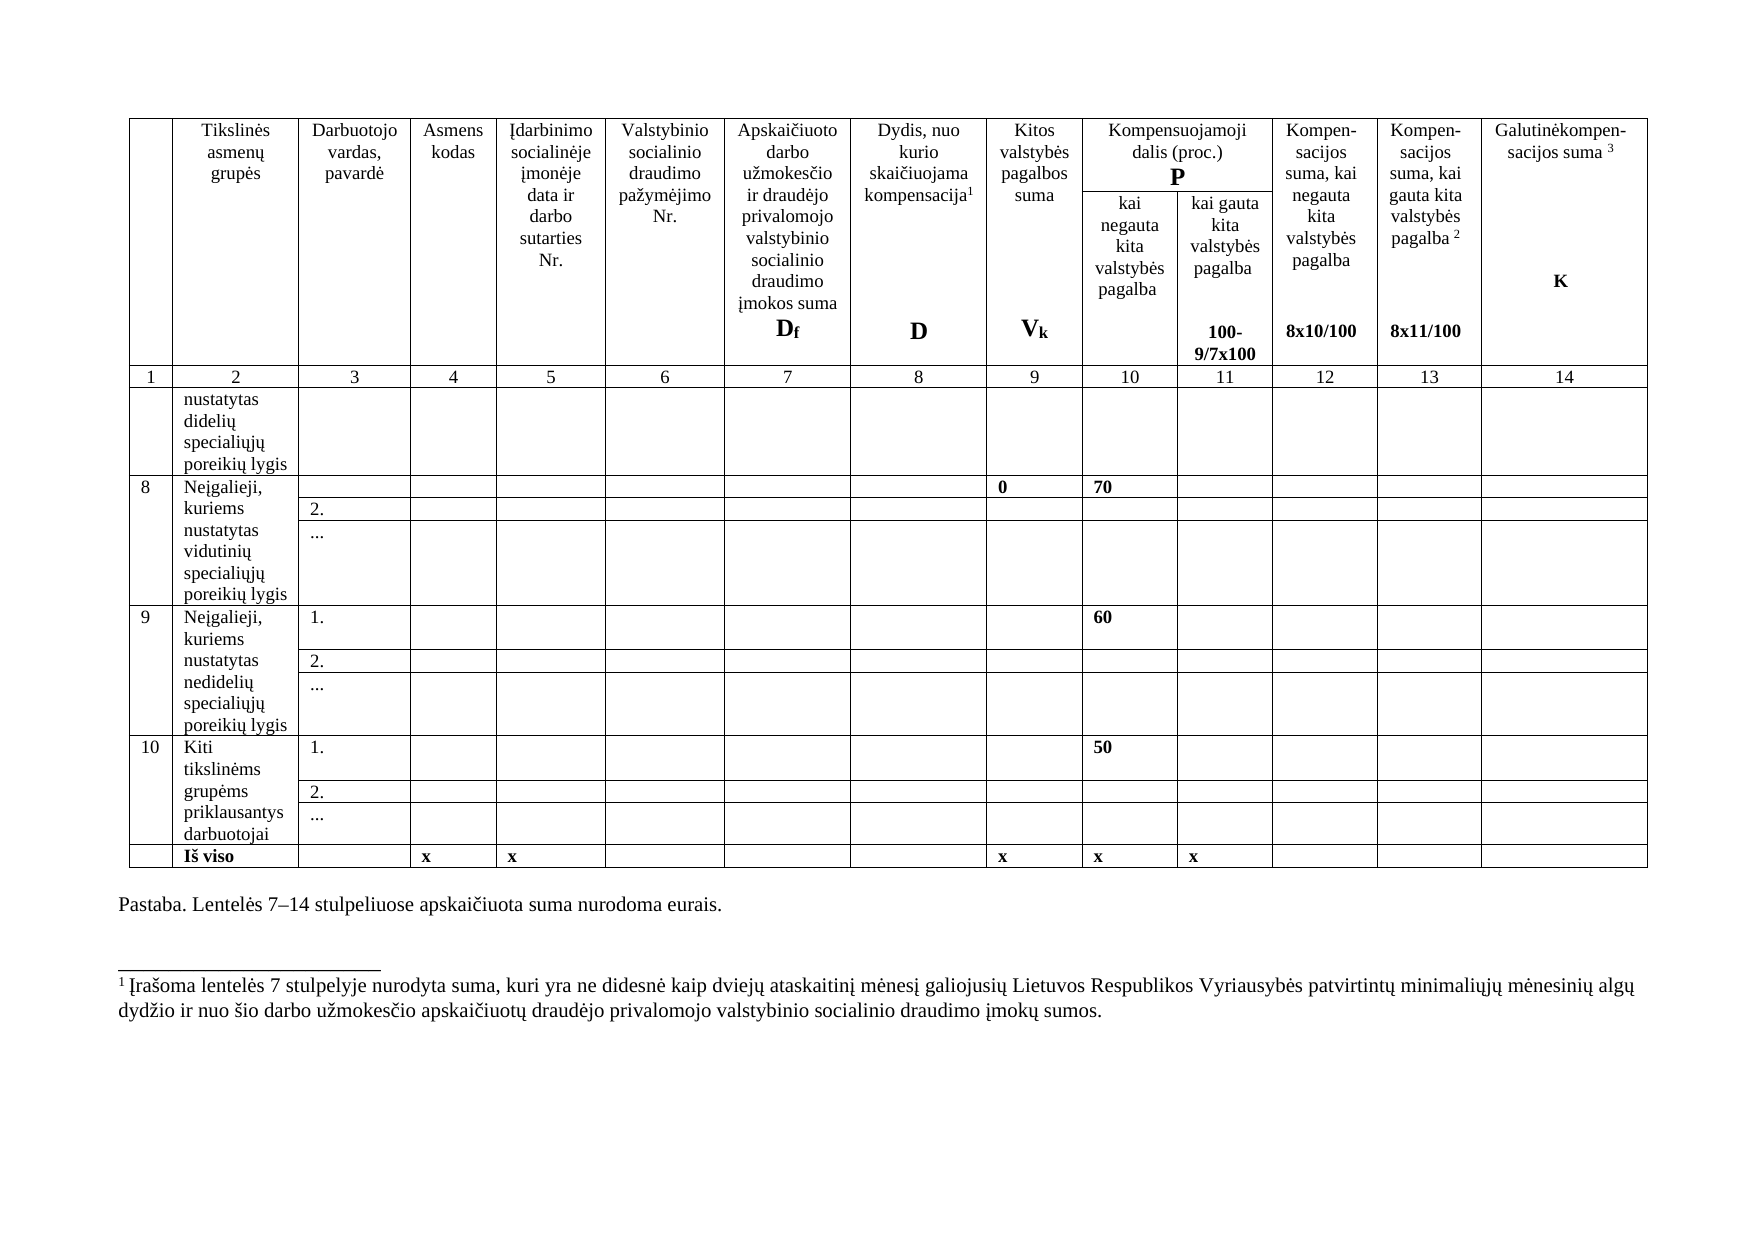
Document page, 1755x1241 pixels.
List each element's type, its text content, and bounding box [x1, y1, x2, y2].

table_cell [606, 606, 724, 649]
table_header Valstybinio socialinio draudimo pažymėjimo Nr. [606, 119, 724, 364]
table_cell [497, 803, 605, 844]
table_cell [1482, 781, 1647, 802]
table_cell 14 [1482, 366, 1647, 387]
table_cell 4 [411, 366, 496, 387]
table_cell [725, 845, 850, 867]
table_cell [411, 476, 496, 497]
table_header [130, 119, 172, 364]
table_cell [1083, 498, 1177, 520]
table_cell [1378, 781, 1481, 802]
table_cell [1378, 650, 1481, 672]
text _____________________ [118, 945, 1636, 973]
table_cell [1178, 476, 1272, 497]
table_cell [606, 388, 724, 474]
table_cell Iš viso [173, 845, 298, 867]
table_cell [987, 803, 1082, 844]
table_cell ... [299, 673, 410, 735]
table_header Darbuotojo vardas, pavardė [299, 119, 410, 364]
table_cell Neįgalieji, kuriems nustatytas nedidelių specialiųjų poreikių lygis [173, 606, 298, 735]
table_cell [1378, 521, 1481, 605]
table_cell [725, 498, 850, 520]
table_cell [1178, 673, 1272, 735]
table_cell [851, 781, 986, 802]
table_cell [1273, 606, 1377, 649]
table_header Kompen-sacijos suma, kai negauta kita valstybės pagalba 8x10/100 [1273, 119, 1377, 364]
table_cell x [1178, 845, 1272, 867]
table_cell [497, 673, 605, 735]
table_cell [1273, 673, 1377, 735]
table_cell [299, 388, 410, 474]
table_cell [606, 736, 724, 779]
table_header Asmens kodas [411, 119, 496, 364]
table_cell [1083, 521, 1177, 605]
table_cell [1273, 736, 1377, 779]
table_cell x [1083, 845, 1177, 867]
table_cell [606, 673, 724, 735]
table_cell [411, 388, 496, 474]
table_cell [725, 521, 850, 605]
text 1 Įrašoma lentelės 7 stulpelyje nurodyta suma, kuri yra ne didesnė kaip dviejų ataskaitinį mėnesį galiojusių Lietuvos Respublikos Vyriausybės patvirtintų minimaliųjų mėnesinių algų dydžio ir nuo šio darbo užmokesčio apskaičiuotų draudėjo privalomojo valstybinio socialinio draudimo įmokų sumos. [118, 973, 1636, 1022]
table_cell [411, 498, 496, 520]
table_cell [497, 606, 605, 649]
table_cell 13 [1378, 366, 1481, 387]
table_cell [725, 781, 850, 802]
table_cell [725, 476, 850, 497]
table_cell x [497, 845, 605, 867]
table_cell [606, 803, 724, 844]
table_cell [130, 388, 172, 474]
table_cell [1273, 845, 1377, 867]
table_cell 9 [987, 366, 1082, 387]
table_cell [987, 498, 1082, 520]
table_cell [1378, 606, 1481, 649]
table_cell [725, 388, 850, 474]
table_header Kompensuojamoji dalis (proc.) P [1083, 119, 1272, 191]
table_cell [1273, 388, 1377, 474]
table_cell [497, 498, 605, 520]
table_header Įdarbinimo socialinėje įmonėje data ir darbo sutarties Nr. [497, 119, 605, 364]
table_cell nustatytas didelių specialiųjų poreikių lygis [173, 388, 298, 474]
table_cell [987, 650, 1082, 672]
table_cell 60 [1083, 606, 1177, 649]
table_cell [725, 736, 850, 779]
table_cell [725, 650, 850, 672]
table_cell [411, 673, 496, 735]
table_header Tikslinės asmenų grupės [173, 119, 298, 364]
table_cell [1378, 845, 1481, 867]
table_cell [1178, 803, 1272, 844]
table_cell 8 [130, 476, 172, 605]
table_cell [1482, 476, 1647, 497]
table_cell [1178, 498, 1272, 520]
table_cell [1482, 388, 1647, 474]
table_cell [1482, 650, 1647, 672]
table_cell [987, 736, 1082, 779]
table_cell [1083, 781, 1177, 802]
table_cell [606, 650, 724, 672]
table_cell [1273, 498, 1377, 520]
text Pastaba. Lentelės 7–14 stulpeliuose apskaičiuota suma nurodoma eurais. [118, 892, 1636, 916]
table_cell 1. [299, 606, 410, 649]
table_cell [411, 803, 496, 844]
table_cell [497, 781, 605, 802]
table_cell 1 [130, 366, 172, 387]
table_cell [1378, 736, 1481, 779]
table_cell [1482, 803, 1647, 844]
table_header Kompen-sacijos suma, kai gauta kita valstybės pagalba 2 8x11/100 [1378, 119, 1481, 364]
table_cell 12 [1273, 366, 1377, 387]
table_cell 6 [606, 366, 724, 387]
table_cell [1378, 476, 1481, 497]
table_cell [1378, 673, 1481, 735]
table_cell Kiti tikslinėms grupėms priklausantys darbuotojai [173, 736, 298, 844]
table_cell [1378, 803, 1481, 844]
table_cell [606, 476, 724, 497]
table_cell 11 [1178, 366, 1272, 387]
table_cell [851, 606, 986, 649]
table_cell [987, 673, 1082, 735]
table_cell ... [299, 803, 410, 844]
table_cell [1273, 650, 1377, 672]
table_cell 2. [299, 650, 410, 672]
table_cell [411, 606, 496, 649]
table_cell [411, 781, 496, 802]
table_cell x [411, 845, 496, 867]
table_cell 70 [1083, 476, 1177, 497]
table_cell [1273, 476, 1377, 497]
table_cell [987, 388, 1082, 474]
table_cell [497, 521, 605, 605]
table_cell [987, 781, 1082, 802]
table_cell [851, 521, 986, 605]
table_cell [851, 476, 986, 497]
table_cell 2. [299, 498, 410, 520]
table_cell x [987, 845, 1082, 867]
table_cell [851, 803, 986, 844]
table_cell [1083, 803, 1177, 844]
table_cell kai gauta kita valstybės pagalba 100-9/7x100 [1178, 192, 1272, 364]
table_cell [725, 673, 850, 735]
table_cell [1178, 606, 1272, 649]
table_cell 2. [299, 781, 410, 802]
table_cell [851, 736, 986, 779]
table_cell [606, 845, 724, 867]
table_cell Neįgalieji, kuriems nustatytas vidutinių specialiųjų poreikių lygis [173, 476, 298, 605]
table_cell [1482, 673, 1647, 735]
table_cell [411, 521, 496, 605]
table_cell [1178, 736, 1272, 779]
table_cell [987, 606, 1082, 649]
table_cell [1178, 650, 1272, 672]
table_cell ... [299, 521, 410, 605]
table_cell [299, 476, 410, 497]
table_cell [1273, 521, 1377, 605]
table_cell [1178, 388, 1272, 474]
table_cell [1482, 606, 1647, 649]
table_cell 8 [851, 366, 986, 387]
table_cell [497, 736, 605, 779]
table_header Kitos valstybės pagalbos suma Vk [987, 119, 1082, 364]
table_header Dydis, nuo kurio skaičiuojama kompensacija1 D [851, 119, 986, 364]
table_cell [411, 650, 496, 672]
table_cell 0 [987, 476, 1082, 497]
table_cell [299, 845, 410, 867]
table_cell [606, 498, 724, 520]
table_cell [606, 521, 724, 605]
table_cell [851, 845, 986, 867]
table_cell [851, 650, 986, 672]
table_cell [1178, 781, 1272, 802]
table_cell [987, 521, 1082, 605]
table_cell [1482, 845, 1647, 867]
table_cell [497, 650, 605, 672]
table_cell [130, 845, 172, 867]
table_cell 50 [1083, 736, 1177, 779]
table_cell [1178, 521, 1272, 605]
table_cell 9 [130, 606, 172, 735]
table_cell [1273, 781, 1377, 802]
table_cell [1083, 650, 1177, 672]
table_cell [1378, 498, 1481, 520]
table_cell [606, 781, 724, 802]
table_cell 3 [299, 366, 410, 387]
table_cell [725, 606, 850, 649]
table_cell [1482, 736, 1647, 779]
table_cell [497, 476, 605, 497]
table_cell 10 [1083, 366, 1177, 387]
table_cell [497, 388, 605, 474]
table_cell [1482, 498, 1647, 520]
table_cell [725, 803, 850, 844]
table_cell 2 [173, 366, 298, 387]
table_cell [1482, 521, 1647, 605]
table_cell [1083, 388, 1177, 474]
table_cell [411, 736, 496, 779]
table_cell [851, 388, 986, 474]
table_cell [1378, 388, 1481, 474]
table_header Apskaičiuoto darbo užmokesčio ir draudėjo privalomojo valstybinio socialinio draudimo įmokos suma Df [725, 119, 850, 364]
table_cell [851, 498, 986, 520]
table_cell 10 [130, 736, 172, 844]
table_header Galutinėkompen- sacijos suma 3 K [1482, 119, 1647, 364]
table_cell [851, 673, 986, 735]
table_cell 5 [497, 366, 605, 387]
table_cell 1. [299, 736, 410, 779]
table_cell kai negauta kita valstybės pagalba [1083, 192, 1177, 364]
table_cell 7 [725, 366, 850, 387]
table_cell [1273, 803, 1377, 844]
table_cell [1083, 673, 1177, 735]
